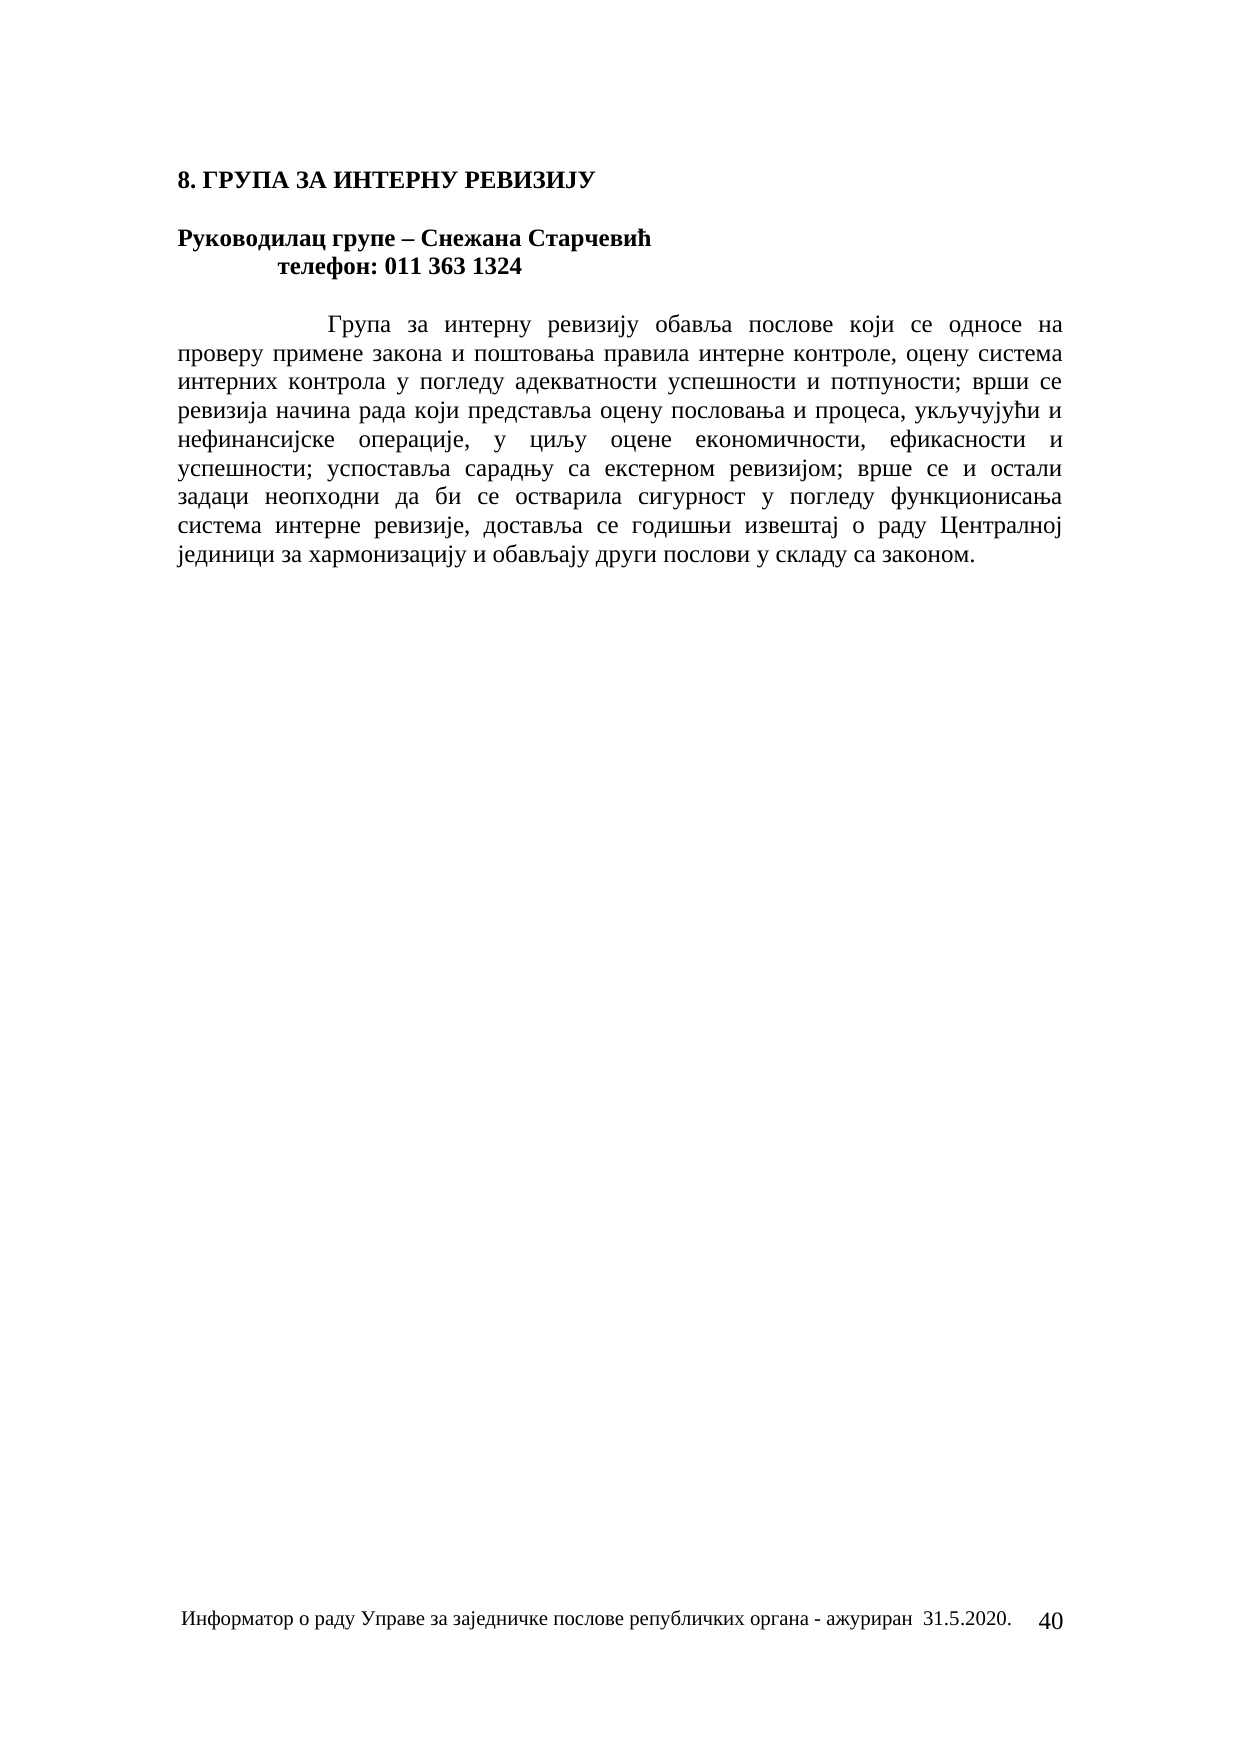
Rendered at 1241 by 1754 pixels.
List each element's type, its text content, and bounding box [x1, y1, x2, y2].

text Руководилац групе – Снежана Старчевић [177, 223, 1063, 251]
text телефон: 011 363 1324 [177, 251, 1063, 280]
text Група за интерну ревизију обавља послове који се односе на проверу примене закона и поштовања правила интерне контроле, оцену система интерних контрола у погледу адекватности успешности и потпуности; врши се ревизија начина рада који представља оцену пословања и процеса, укључујући и нефинансијске операције, у циљу оцене економичности, ефикасности и успешности; успоставља сарадњу са екстерном ревизијом; врше се и остали задаци неопходни да би се остварила сигурност у погледу функционисања система интерне ревизије, доставља се годишњи извештај о раду Централној јединици за хармонизацију и обављају други послови у складу са законом. [177, 309, 1063, 568]
text 8. ГРУПА ЗА ИНТЕРНУ РЕВИЗИЈУ [177, 165, 1063, 194]
